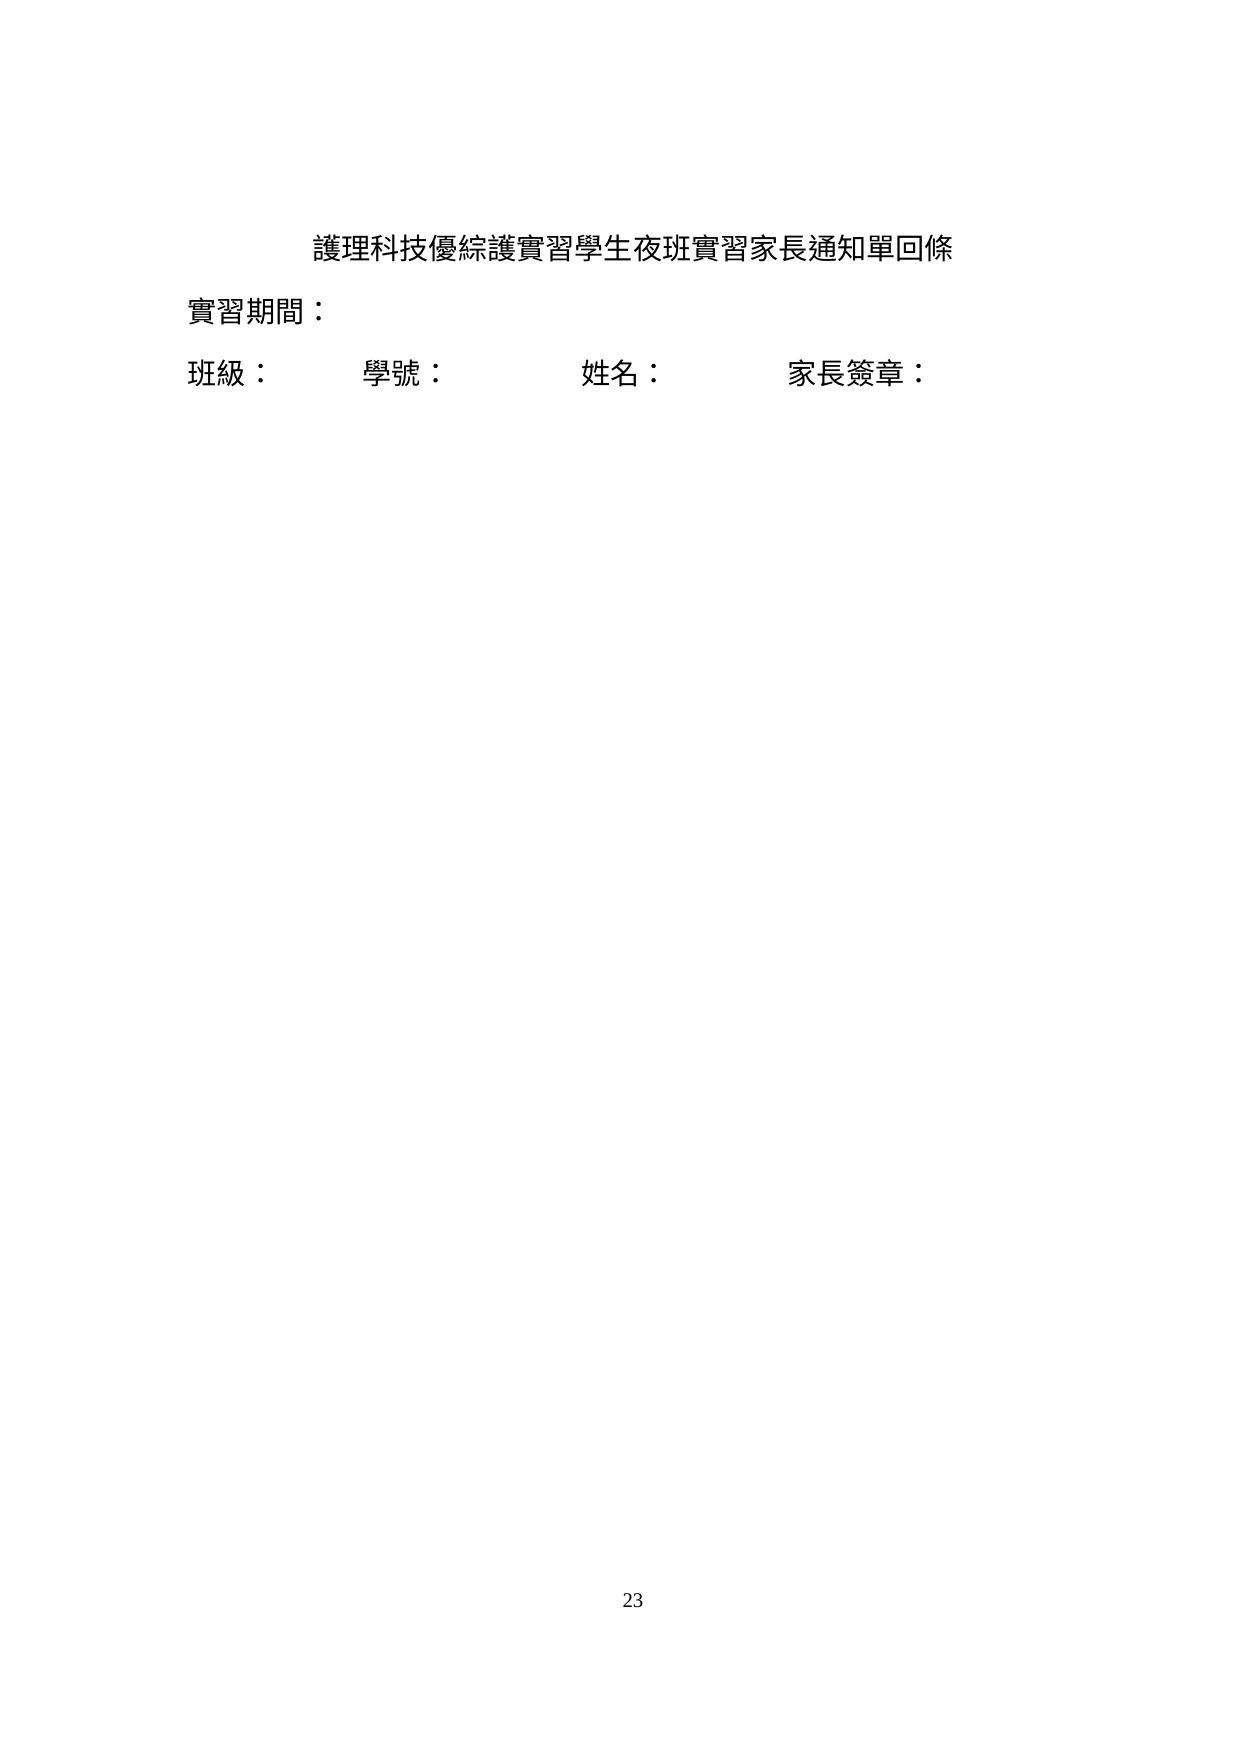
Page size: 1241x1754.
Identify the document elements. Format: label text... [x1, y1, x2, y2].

text 實習期間： □100/ 8/1-8/26 [187, 268, 1078, 330]
text 護理科技優綜護實習學生夜班實習家長通知單回條 [188, 205, 1078, 268]
text 班級： 學號： 姓名： 家長簽章： [187, 330, 1078, 393]
